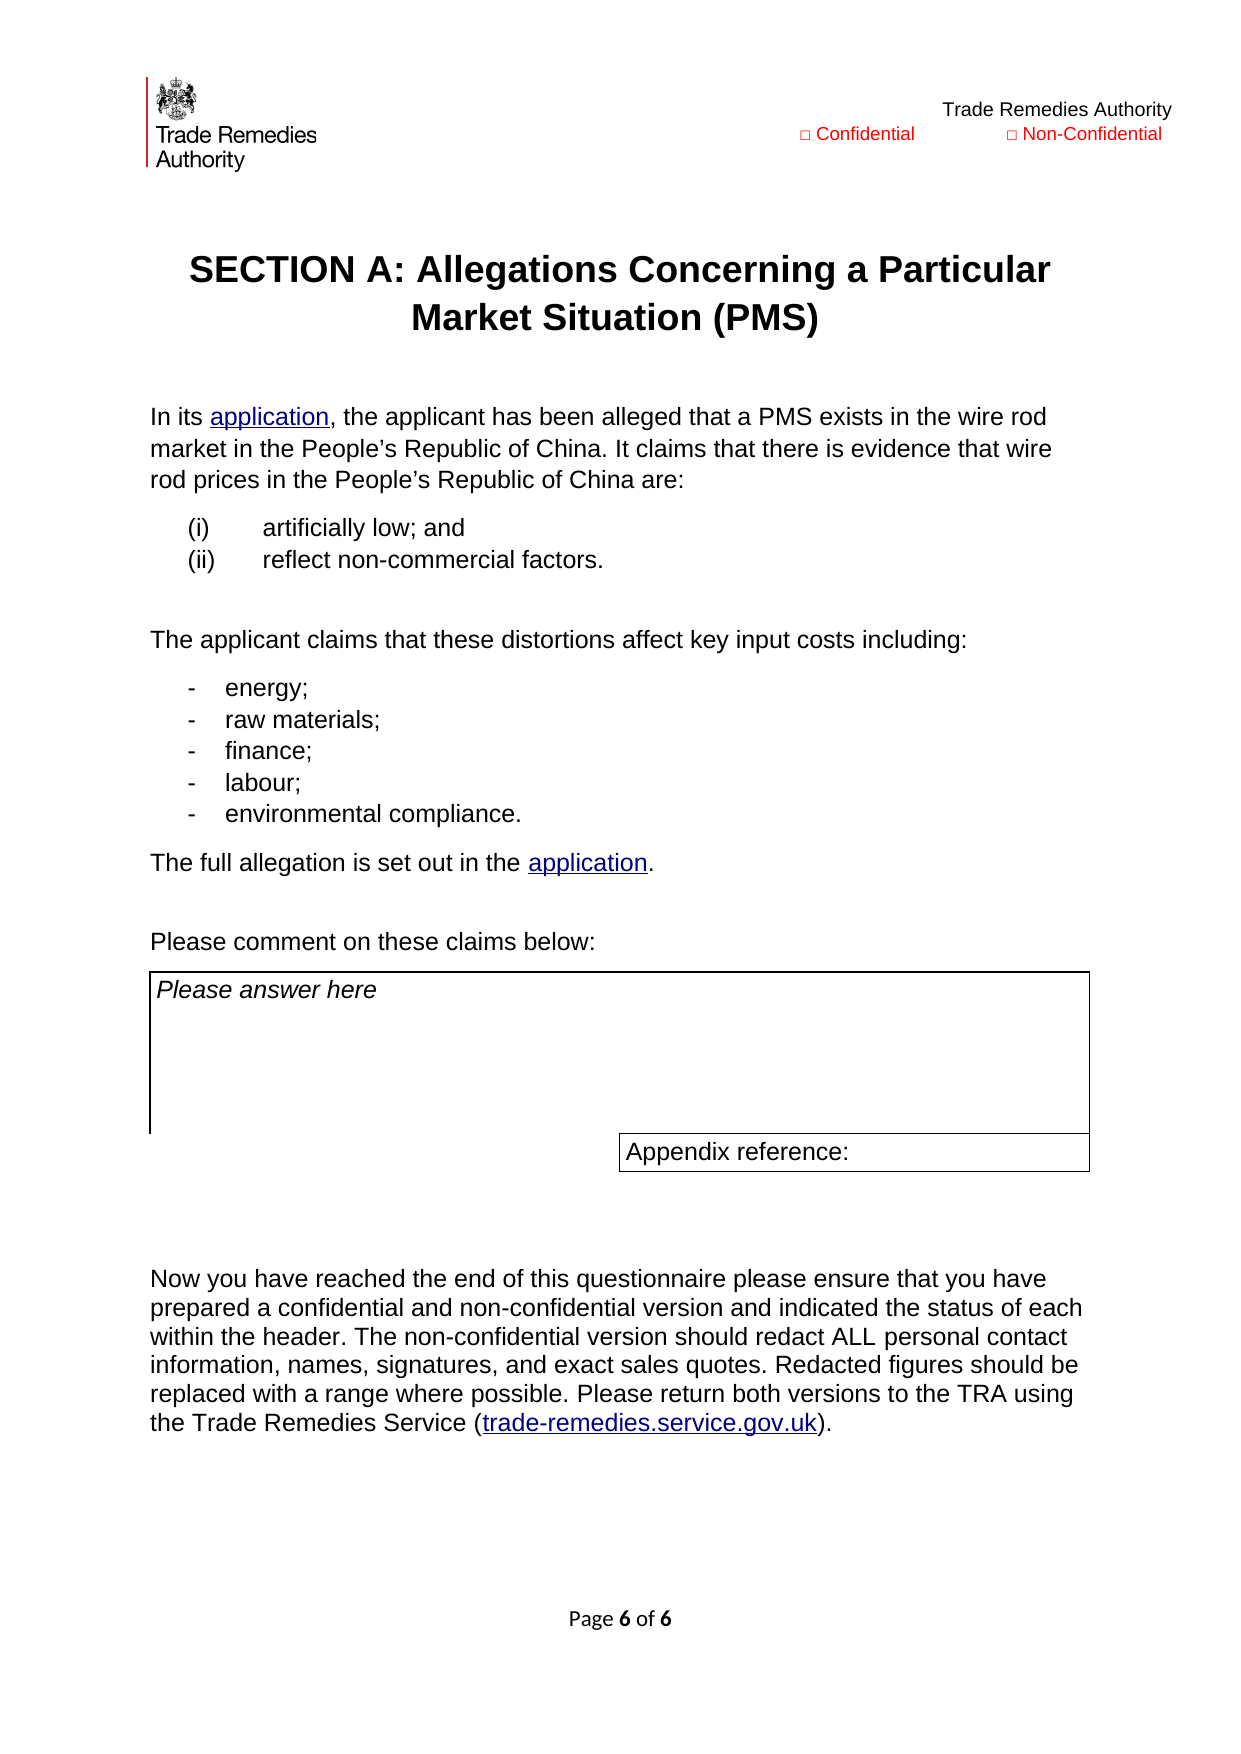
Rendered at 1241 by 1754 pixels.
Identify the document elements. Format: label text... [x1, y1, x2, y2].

text The full allegation is set out in the application. [150, 847, 1090, 876]
list reflect non-commercial factors. [187, 545, 1090, 574]
list artificially low; and [187, 513, 1090, 542]
text The applicant claims that these distortions affect key input costs including: [150, 593, 1090, 653]
table_cell [150, 1134, 619, 1171]
text In its application, the applicant has been alleged that a PMS exists in the wire rod market in the People’s Republic of China. It claims that there is evidence that wire rod prices in the People’s Republic of China are: [150, 402, 1090, 494]
list energy; [187, 673, 1090, 702]
list finance; [187, 736, 1090, 765]
subtitle SECTION A: Allegations Concerning a Particular Market Situation (PMS) [150, 247, 1090, 338]
text Please comment on these claims below: [150, 927, 1090, 956]
list labour; [187, 768, 1090, 796]
table_header Please answer here [151, 973, 1089, 1133]
table_cell Appendix reference: [620, 1134, 1089, 1171]
list environmental compliance. [187, 799, 1090, 828]
text Now you have reached the end of this questionnaire please ensure that you have prepared a confidential and non-confidential version and indicated the status of each within the header. The non-confidential version should redact ALL personal contact information, names, signatures, and exact sales quotes. Redacted figures should be replaced with a range where possible. Please return both versions to the TRA using the Trade Remedies Service (trade-remedies.service.gov.uk). [150, 1264, 1090, 1437]
list raw materials; [187, 704, 1090, 733]
